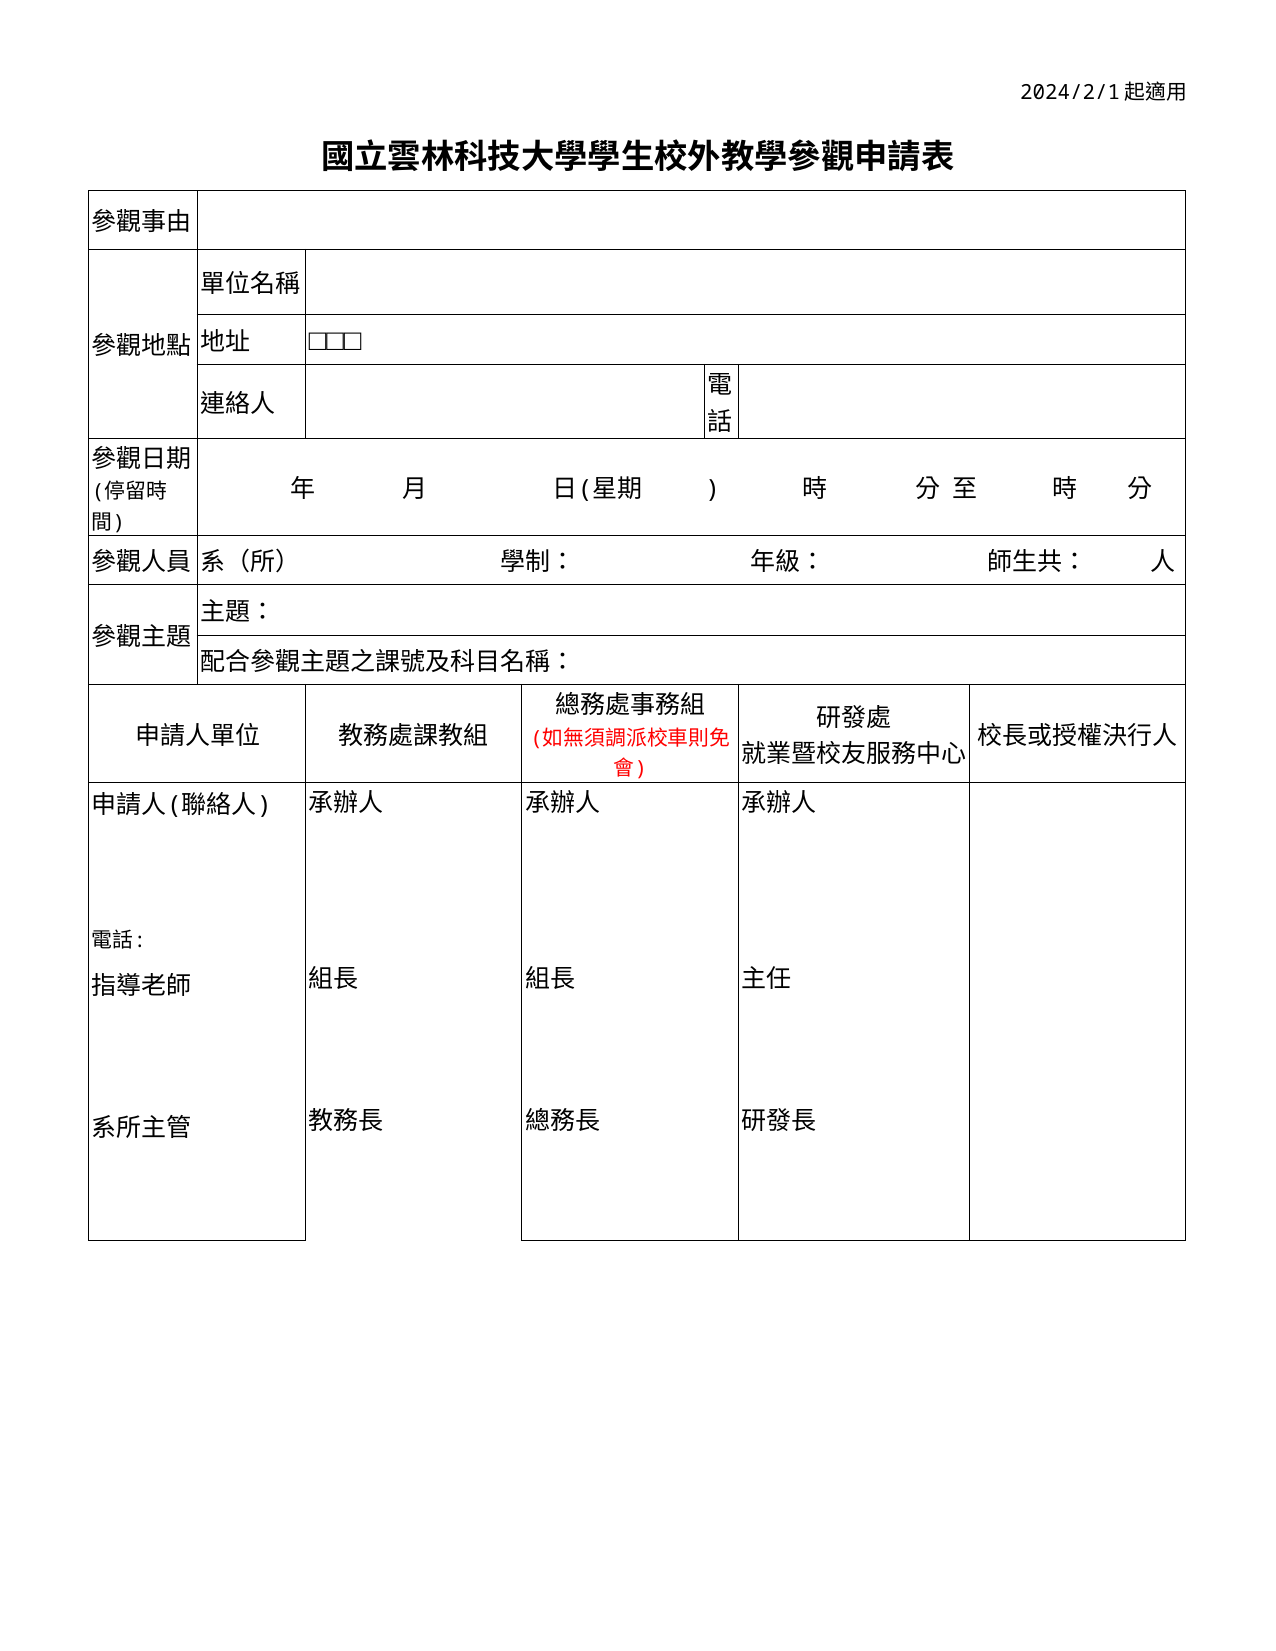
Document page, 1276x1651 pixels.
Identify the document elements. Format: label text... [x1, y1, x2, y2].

table_cell [306, 365, 704, 437]
table_cell [306, 250, 1185, 314]
table_cell 承辦人 組長 總務長 [522, 783, 738, 1240]
text 國立雲林科技大學學生校外教學參觀申請表 [89, 129, 1187, 178]
table_cell 承辦人 組長 教務長 [306, 783, 521, 1240]
table_cell 單位名稱 [198, 250, 305, 314]
table_cell 校長或授權決行人 [970, 685, 1185, 782]
table_cell 電話 [705, 365, 738, 437]
table_cell 年 月 日(星期 ) 時 分 至 時 分 [198, 439, 1185, 535]
table_cell 連絡人 [198, 365, 305, 437]
table_cell 教務處課教組 [306, 685, 521, 782]
table_cell 地址 [198, 315, 305, 364]
table_cell 參觀主題 [89, 585, 197, 684]
table_header 參觀事由 [89, 191, 197, 249]
table_cell 配合參觀主題之課號及科目名稱： [198, 636, 1185, 684]
table_cell □□□ [306, 315, 1185, 364]
table_cell 系（所） 學制： 年級： 師生共： 人 [198, 536, 1185, 583]
table_cell 參觀人員 [89, 536, 197, 583]
table_cell 主題： [198, 585, 1185, 634]
table_cell 參觀地點 [89, 250, 197, 437]
table_cell [970, 783, 1185, 1240]
table_cell 參觀日期 (停留時間) [89, 439, 197, 535]
table_cell 研發處 就業暨校友服務中心 [739, 685, 969, 782]
table_cell 總務處事務組 (如無須調派校車則免會) [522, 685, 738, 782]
table_cell 申請人單位 [89, 685, 305, 782]
table_cell 申請人(聯絡人) 電話: 指導老師 系所主管 [89, 783, 305, 1240]
table_header [198, 191, 1185, 249]
table_cell 承辦人 主任 研發長 [739, 783, 969, 1240]
table_cell [739, 365, 1185, 437]
